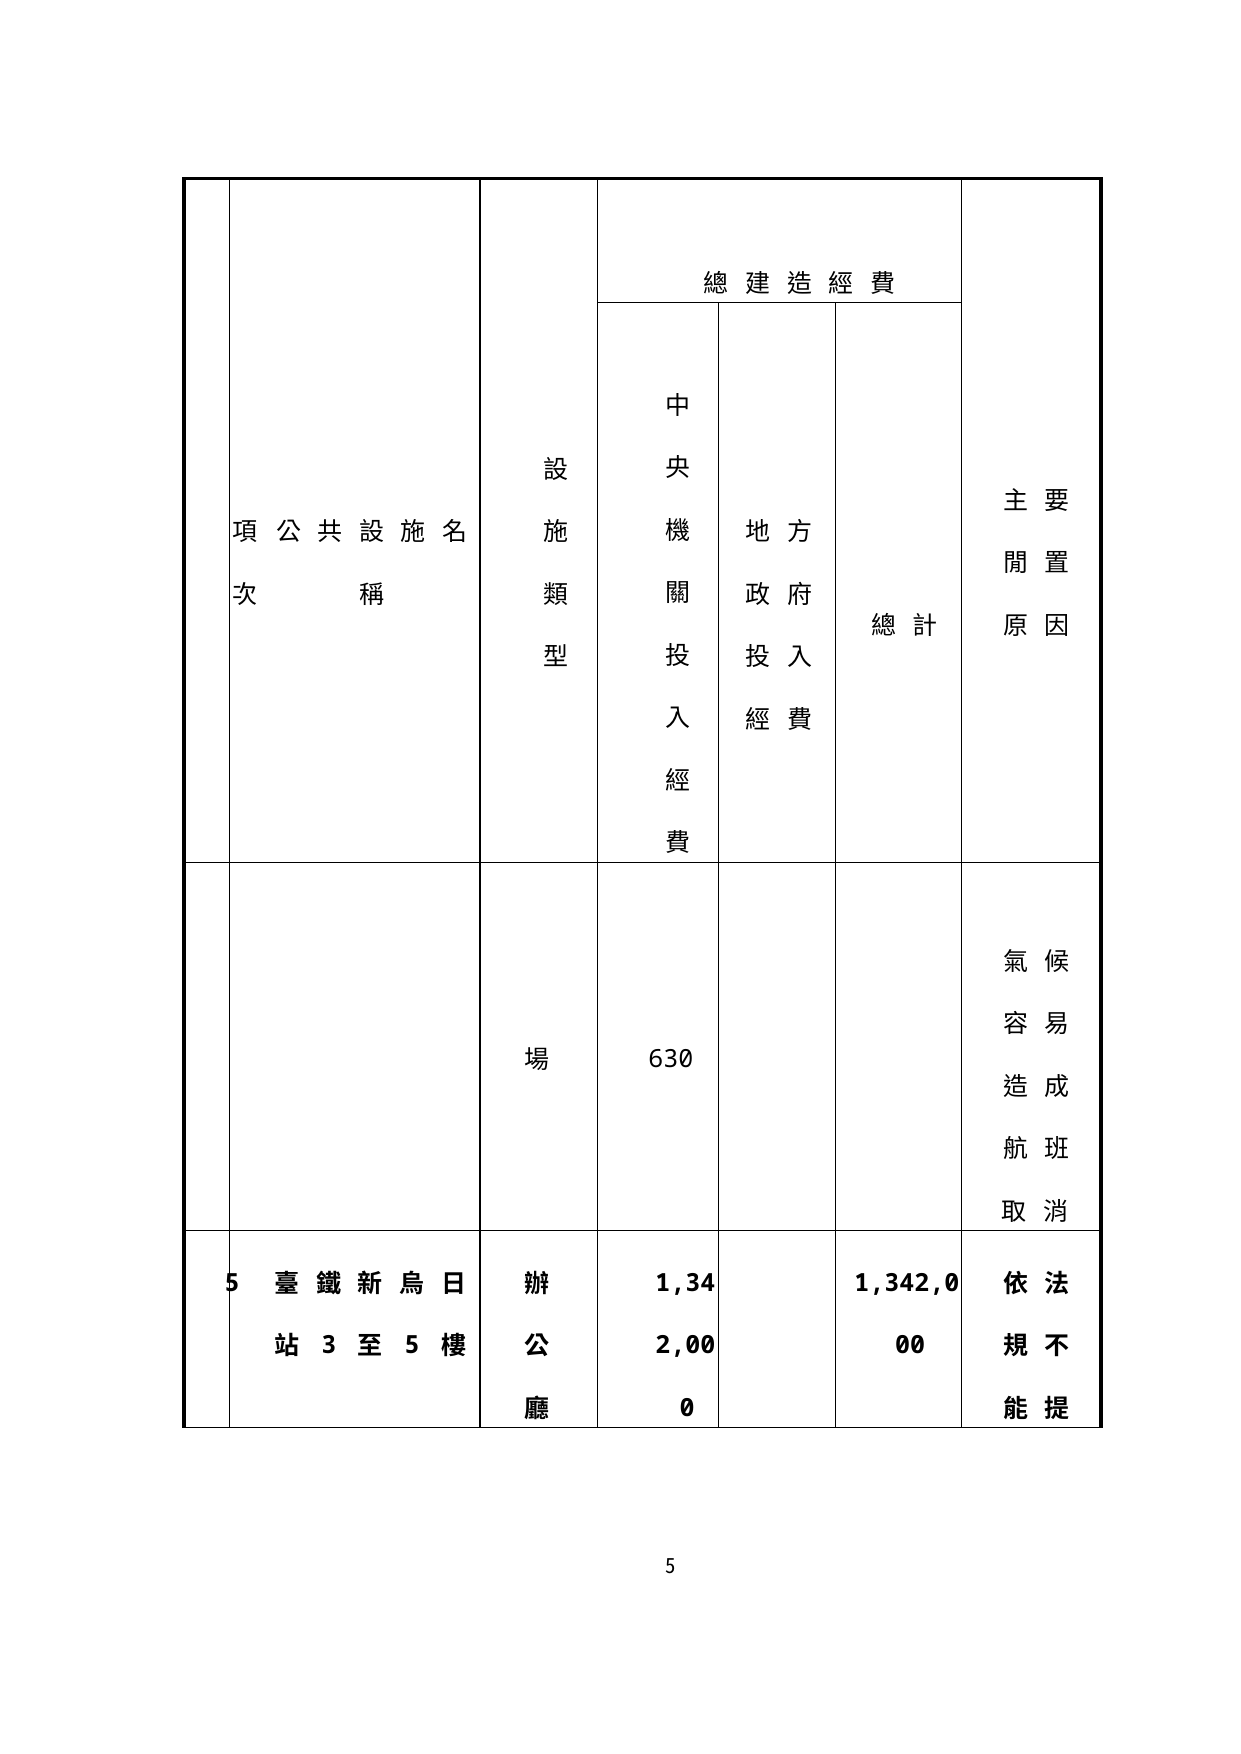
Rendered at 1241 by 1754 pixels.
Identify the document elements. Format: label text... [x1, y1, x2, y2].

table_cell 630 [598, 863, 718, 1230]
table_cell 地方政府投入經費 [719, 303, 835, 862]
table_cell 5 [186, 1231, 229, 1427]
table_cell 1,342,000 [598, 1231, 718, 1427]
table_cell [719, 863, 835, 1230]
table_cell 依法規不能提 [962, 1231, 1099, 1427]
table_cell 總計 [836, 303, 961, 862]
table_header 主要閒置原因 [962, 180, 1099, 862]
table_cell 中央機關投入經費 [598, 303, 718, 862]
table_header 項次 [186, 180, 229, 862]
table_cell 4 [186, 863, 229, 1230]
table_cell 氣候容易造成航班取消 [962, 863, 1099, 1230]
table_header 設施類型 [481, 180, 597, 862]
table_cell 恆春機場 [230, 863, 479, 1230]
table_cell 1,342,000 [836, 1231, 961, 1427]
table_cell 場 [481, 863, 597, 1230]
table_cell [719, 1231, 835, 1427]
table_cell 臺鐵新烏日站3至5樓 [230, 1231, 479, 1427]
table_header 公共設施名稱 [230, 180, 479, 862]
table_header 總建造經費 [598, 180, 961, 302]
table_cell 辦公廳 [481, 1231, 597, 1427]
table_cell [836, 863, 961, 1230]
